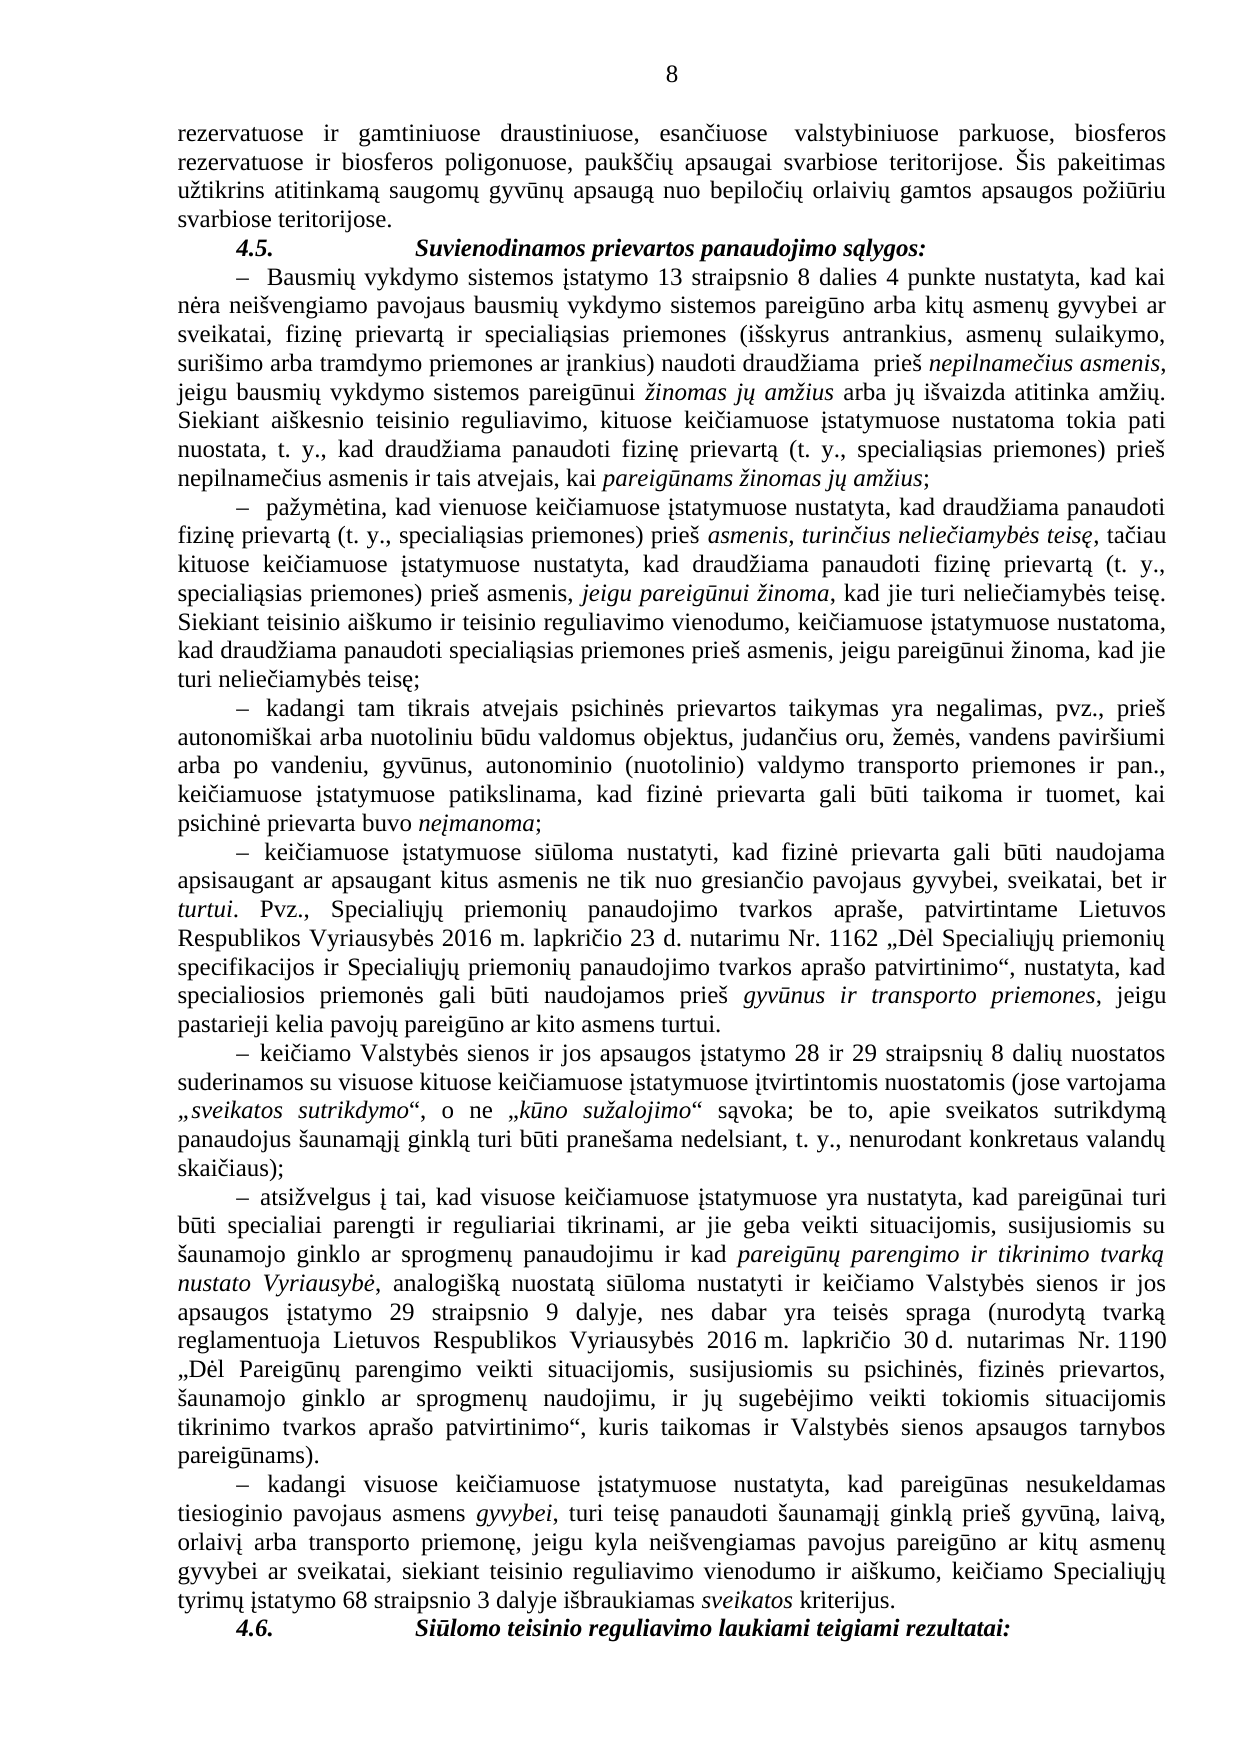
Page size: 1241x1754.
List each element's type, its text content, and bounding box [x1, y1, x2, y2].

text – Bausmių vykdymo sistemos įstatymo 13 straipsnio 8 dalies 4 punkte nustatyta, kad kai nėra neišvengiamo pavojaus bausmių vykdymo sistemos pareigūno arba kitų asmenų gyvybei ar sveikatai, fizinę prievartą ir specialiąsias priemones (išskyrus antrankius, asmenų sulaikymo, surišimo arba tramdymo priemones ar įrankius) naudoti draudžiama prieš nepilnamečius asmenis, jeigu bausmių vykdymo sistemos pareigūnui žinomas jų amžius arba jų išvaizda atitinka amžių. Siekiant aiškesnio teisinio reguliavimo, kituose keičiamuose įstatymuose nustatoma tokia pati nuostata, t. y., kad draudžiama panaudoti fizinę prievartą (t. y., specialiąsias priemones) prieš nepilnamečius asmenis ir tais atvejais, kai pareigūnams žinomas jų amžius; [177, 262, 1167, 492]
text – pažymėtina, kad vienuose keičiamuose įstatymuose nustatyta, kad draudžiama panaudoti fizinę prievartą (t. y., specialiąsias priemones) prieš asmenis, turinčius neliečiamybės teisę, tačiau kituose keičiamuose įstatymuose nustatyta, kad draudžiama panaudoti fizinę prievartą (t. y., specialiąsias priemones) prieš asmenis, jeigu pareigūnui žinoma, kad jie turi neliečiamybės teisę. Siekiant teisinio aiškumo ir teisinio reguliavimo vienodumo, keičiamuose įstatymuose nustatoma, kad draudžiama panaudoti specialiąsias priemones prieš asmenis, jeigu pareigūnui žinoma, kad jie turi neliečiamybės teisę; [177, 492, 1167, 693]
text rezervatuose ir gamtiniuose draustiniuose, esančiuose valstybiniuose parkuose, biosferos rezervatuose ir biosferos poligonuose, paukščių apsaugai svarbiose teritorijose. Šis pakeitimas užtikrins atitinkamą saugomų gyvūnų apsaugą nuo bepiločių orlaivių gamtos apsaugos požiūriu svarbiose teritorijose. [177, 118, 1167, 233]
text – atsižvelgus į tai, kad visuose keičiamuose įstatymuose yra nustatyta, kad pareigūnai turi būti specialiai parengti ir reguliariai tikrinami, ar jie geba veikti situacijomis, susijusiomis su šaunamojo ginklo ar sprogmenų panaudojimu ir kad pareigūnų parengimo ir tikrinimo tvarką nustato Vyriausybė, analogišką nuostatą siūloma nustatyti ir keičiamo Valstybės sienos ir jos apsaugos įstatymo 29 straipsnio 9 dalyje, nes dabar yra teisės spraga (nurodytą tvarką reglamentuoja Lietuvos Respublikos Vyriausybės 2016 m. lapkričio 30 d. nutarimas Nr. 1190 „Dėl Pareigūnų parengimo veikti situacijomis, susijusiomis su psichinės, fizinės prievartos, šaunamojo ginklo ar sprogmenų naudojimu, ir jų sugebėjimo veikti tokiomis situacijomis tikrinimo tvarkos aprašo patvirtinimo“, kuris taikomas ir Valstybės sienos apsaugos tarnybos pareigūnams). [177, 1182, 1167, 1469]
text 4.5. Suvienodinamos prievartos panaudojimo sąlygos: [236, 233, 1167, 262]
text 4.6. Siūlomo teisinio reguliavimo laukiami teigiami rezultatai: [236, 1613, 1167, 1642]
text – keičiamo Valstybės sienos ir jos apsaugos įstatymo 28 ir 29 straipsnių 8 dalių nuostatos suderinamos su visuose kituose keičiamuose įstatymuose įtvirtintomis nuostatomis (jose vartojama „sveikatos sutrikdymo“, o ne „kūno sužalojimo“ sąvoka; be to, apie sveikatos sutrikdymą panaudojus šaunamąjį ginklą turi būti pranešama nedelsiant, t. y., nenurodant konkretaus valandų skaičiaus); [177, 1038, 1167, 1182]
text – kadangi visuose keičiamuose įstatymuose nustatyta, kad pareigūnas nesukeldamas tiesioginio pavojaus asmens gyvybei, turi teisę panaudoti šaunamąjį ginklą prieš gyvūną, laivą, orlaivį arba transporto priemonę, jeigu kyla neišvengiamas pavojus pareigūno ar kitų asmenų gyvybei ar sveikatai, siekiant teisinio reguliavimo vienodumo ir aiškumo, keičiamo Specialiųjų tyrimų įstatymo 68 straipsnio 3 dalyje išbraukiamas sveikatos kriterijus. [177, 1469, 1167, 1613]
text – kadangi tam tikrais atvejais psichinės prievartos taikymas yra negalimas, pvz., prieš autonomiškai arba nuotoliniu būdu valdomus objektus, judančius oru, žemės, vandens paviršiumi arba po vandeniu, gyvūnus, autonominio (nuotolinio) valdymo transporto priemones ir pan., keičiamuose įstatymuose patikslinama, kad fizinė prievarta gali būti taikoma ir tuomet, kai psichinė prievarta buvo neįmanoma; [177, 693, 1167, 837]
text – keičiamuose įstatymuose siūloma nustatyti, kad fizinė prievarta gali būti naudojama apsisaugant ar apsaugant kitus asmenis ne tik nuo gresiančio pavojaus gyvybei, sveikatai, bet ir turtui. Pvz., Specialiųjų priemonių panaudojimo tvarkos apraše, patvirtintame Lietuvos Respublikos Vyriausybės 2016 m. lapkričio 23 d. nutarimu Nr. 1162 „Dėl Specialiųjų priemonių specifikacijos ir Specialiųjų priemonių panaudojimo tvarkos aprašo patvirtinimo“, nustatyta, kad specialiosios priemonės gali būti naudojamos prieš gyvūnus ir transporto priemones, jeigu pastarieji kelia pavojų pareigūno ar kito asmens turtui. [177, 837, 1167, 1038]
